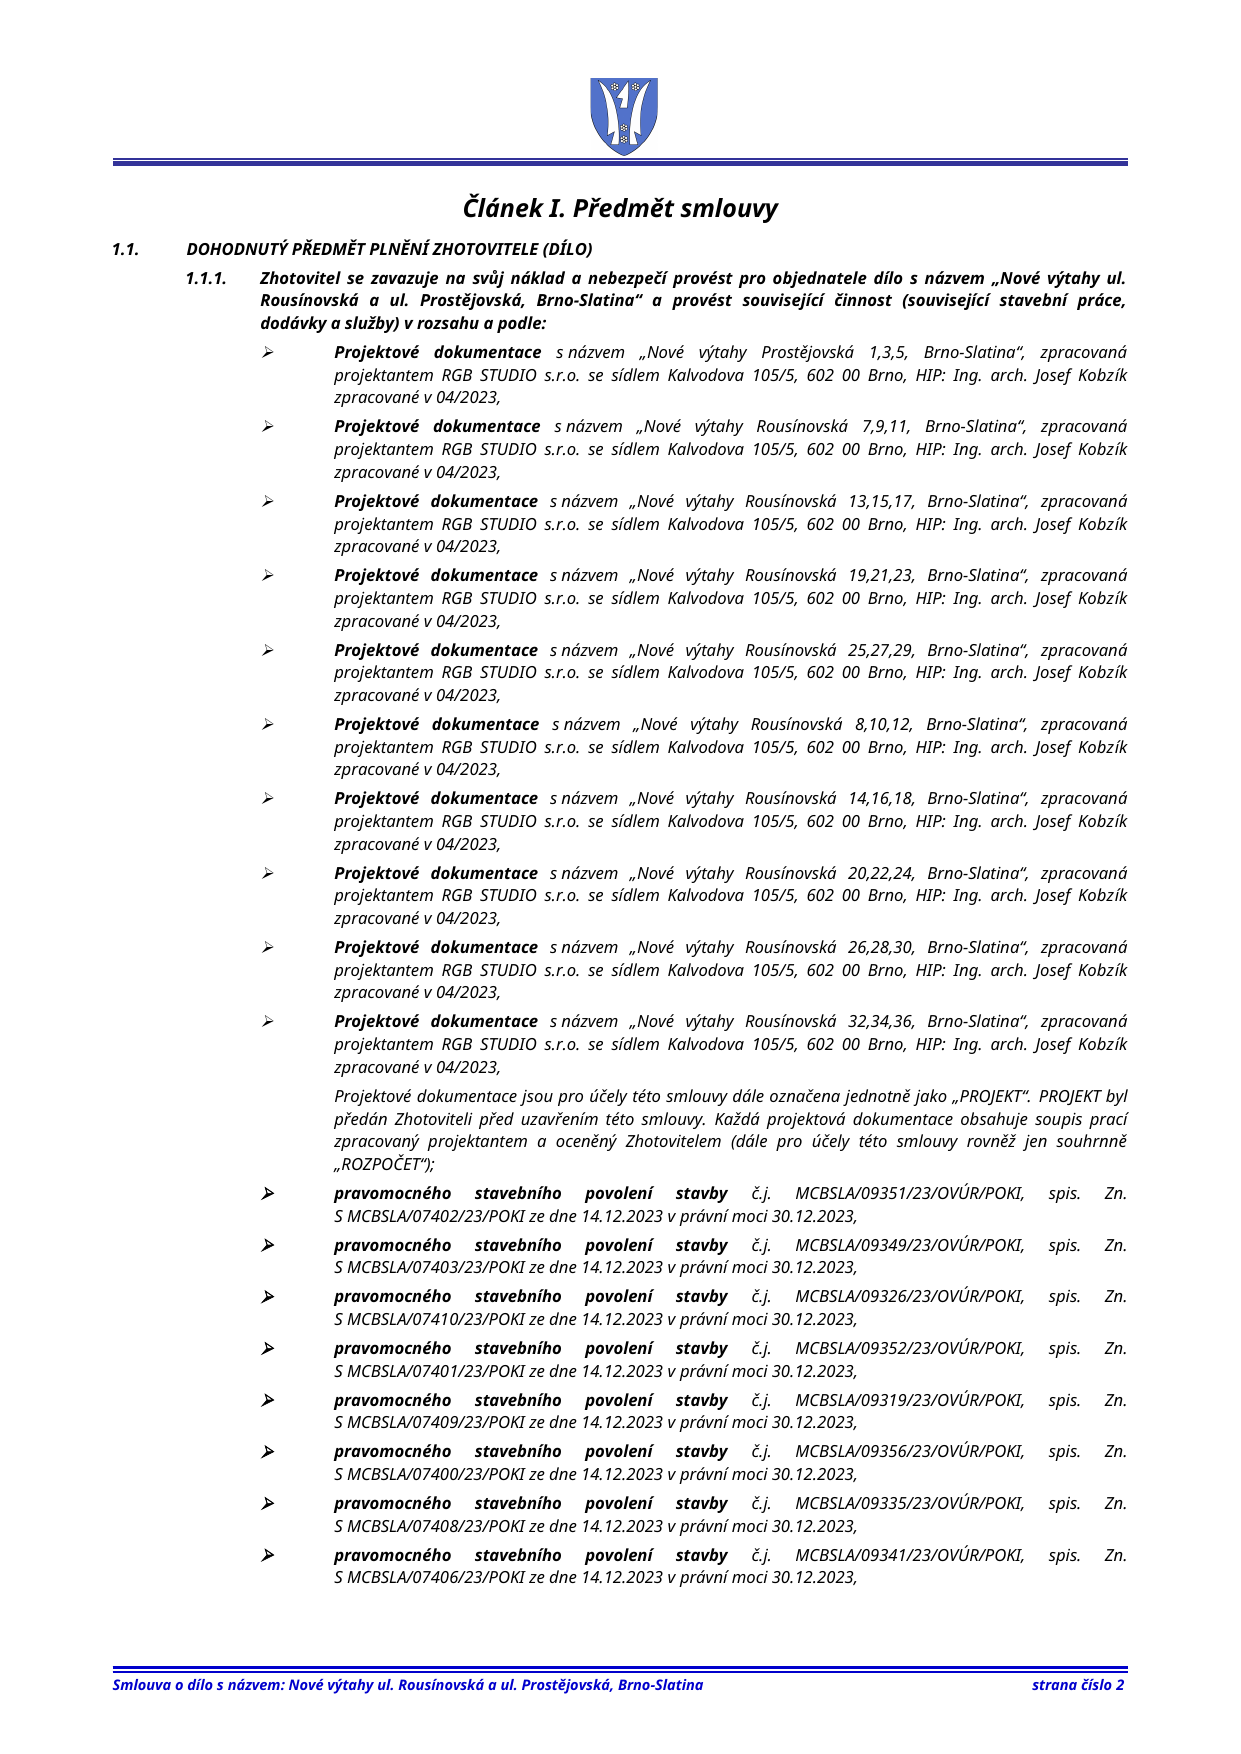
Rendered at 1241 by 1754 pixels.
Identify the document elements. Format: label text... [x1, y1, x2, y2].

list DOHODNUTÝ PŘEDMĚT PLNĚNÍ ZHOTOVITELE (DÍLO) [111, 237, 1128, 260]
list pravomocného stavebního povolení stavby č.j. MCBSLA/09352/23/OVÚR/POKI, spis. Zn. S MCBSLA/07401/23/POKI ze dne 14.12.2023 v právní moci 30.12.2023, [260, 1336, 1128, 1382]
picture [590, 78, 658, 156]
list Projektové dokumentace s názvem „Nové výtahy Rousínovská 13,15,17, Brno-Slatina“, zpracovaná projektantem RGB STUDIO s.r.o. se sídlem Kalvodova 105/5, 602 00 Brno, HIP: Ing. arch. Josef Kobzík zpracované v 04/2023, [260, 489, 1128, 557]
text Článek I. Předmět smlouvy [112, 191, 1128, 225]
list pravomocného stavebního povolení stavby č.j. MCBSLA/09349/23/OVÚR/POKI, spis. Zn. S MCBSLA/07403/23/POKI ze dne 14.12.2023 v právní moci 30.12.2023, [260, 1233, 1128, 1278]
list pravomocného stavebního povolení stavby č.j. MCBSLA/09319/23/OVÚR/POKI, spis. Zn. S MCBSLA/07409/23/POKI ze dne 14.12.2023 v právní moci 30.12.2023, [260, 1388, 1128, 1433]
list Projektové dokumentace s názvem „Nové výtahy Rousínovská 20,22,24, Brno-Slatina“, zpracovaná projektantem RGB STUDIO s.r.o. se sídlem Kalvodova 105/5, 602 00 Brno, HIP: Ing. arch. Josef Kobzík zpracované v 04/2023, [260, 861, 1128, 929]
list pravomocného stavebního povolení stavby č.j. MCBSLA/09351/23/OVÚR/POKI, spis. Zn. S MCBSLA/07402/23/POKI ze dne 14.12.2023 v právní moci 30.12.2023, [260, 1181, 1128, 1227]
list pravomocného stavebního povolení stavby č.j. MCBSLA/09356/23/OVÚR/POKI, spis. Zn. S MCBSLA/07400/23/POKI ze dne 14.12.2023 v právní moci 30.12.2023, [260, 1440, 1128, 1485]
list pravomocného stavebního povolení stavby č.j. MCBSLA/09326/23/OVÚR/POKI, spis. Zn. S MCBSLA/07410/23/POKI ze dne 14.12.2023 v právní moci 30.12.2023, [260, 1285, 1128, 1330]
list pravomocného stavebního povolení stavby č.j. MCBSLA/09341/23/OVÚR/POKI, spis. Zn. S MCBSLA/07406/23/POKI ze dne 14.12.2023 v právní moci 30.12.2023, [260, 1543, 1128, 1588]
list Projektové dokumentace s názvem „Nové výtahy Prostějovská 1,3,5, Brno-Slatina“, zpracovaná projektantem RGB STUDIO s.r.o. se sídlem Kalvodova 105/5, 602 00 Brno, HIP: Ing. arch. Josef Kobzík zpracované v 04/2023, [260, 341, 1128, 409]
list Projektové dokumentace s názvem „Nové výtahy Rousínovská 19,21,23, Brno-Slatina“, zpracovaná projektantem RGB STUDIO s.r.o. se sídlem Kalvodova 105/5, 602 00 Brno, HIP: Ing. arch. Josef Kobzík zpracované v 04/2023, [260, 564, 1128, 632]
list Projektové dokumentace s názvem „Nové výtahy Rousínovská 25,27,29, Brno-Slatina“, zpracovaná projektantem RGB STUDIO s.r.o. se sídlem Kalvodova 105/5, 602 00 Brno, HIP: Ing. arch. Josef Kobzík zpracované v 04/2023, [260, 638, 1128, 706]
text Projektové dokumentace jsou pro účely této smlouvy dále označena jednotně jako „PROJEKT“. PROJEKT byl předán Zhotoviteli před uzavřením této smlouvy. Každá projektová dokumentace obsahuje soupis prací zpracovaný projektantem a oceněný Zhotovitelem (dále pro účely této smlouvy rovněž jen souhrnně „ROZPOČET“); [334, 1084, 1128, 1175]
list Projektové dokumentace s názvem „Nové výtahy Rousínovská 8,10,12, Brno-Slatina“, zpracovaná projektantem RGB STUDIO s.r.o. se sídlem Kalvodova 105/5, 602 00 Brno, HIP: Ing. arch. Josef Kobzík zpracované v 04/2023, [260, 712, 1128, 781]
list Projektové dokumentace s názvem „Nové výtahy Rousínovská 26,28,30, Brno-Slatina“, zpracovaná projektantem RGB STUDIO s.r.o. se sídlem Kalvodova 105/5, 602 00 Brno, HIP: Ing. arch. Josef Kobzík zpracované v 04/2023, [260, 936, 1128, 1004]
list Projektové dokumentace s názvem „Nové výtahy Rousínovská 7,9,11, Brno-Slatina“, zpracovaná projektantem RGB STUDIO s.r.o. se sídlem Kalvodova 105/5, 602 00 Brno, HIP: Ing. arch. Josef Kobzík zpracované v 04/2023, [260, 415, 1128, 483]
list Zhotovitel se zavazuje na svůj náklad a nebezpečí provést pro objednatele dílo s názvem „Nové výtahy ul. Rousínovská a ul. Prostějovská, Brno-Slatina“ a provést související činnost (související stavební práce, dodávky a služby) v rozsahu a podle: [185, 266, 1128, 334]
list pravomocného stavebního povolení stavby č.j. MCBSLA/09335/23/OVÚR/POKI, spis. Zn. S MCBSLA/07408/23/POKI ze dne 14.12.2023 v právní moci 30.12.2023, [260, 1491, 1128, 1537]
list Projektové dokumentace s názvem „Nové výtahy Rousínovská 32,34,36, Brno-Slatina“, zpracovaná projektantem RGB STUDIO s.r.o. se sídlem Kalvodova 105/5, 602 00 Brno, HIP: Ing. arch. Josef Kobzík zpracované v 04/2023, [260, 1010, 1128, 1078]
list Projektové dokumentace s názvem „Nové výtahy Rousínovská 14,16,18, Brno-Slatina“, zpracovaná projektantem RGB STUDIO s.r.o. se sídlem Kalvodova 105/5, 602 00 Brno, HIP: Ing. arch. Josef Kobzík zpracované v 04/2023, [260, 787, 1128, 855]
